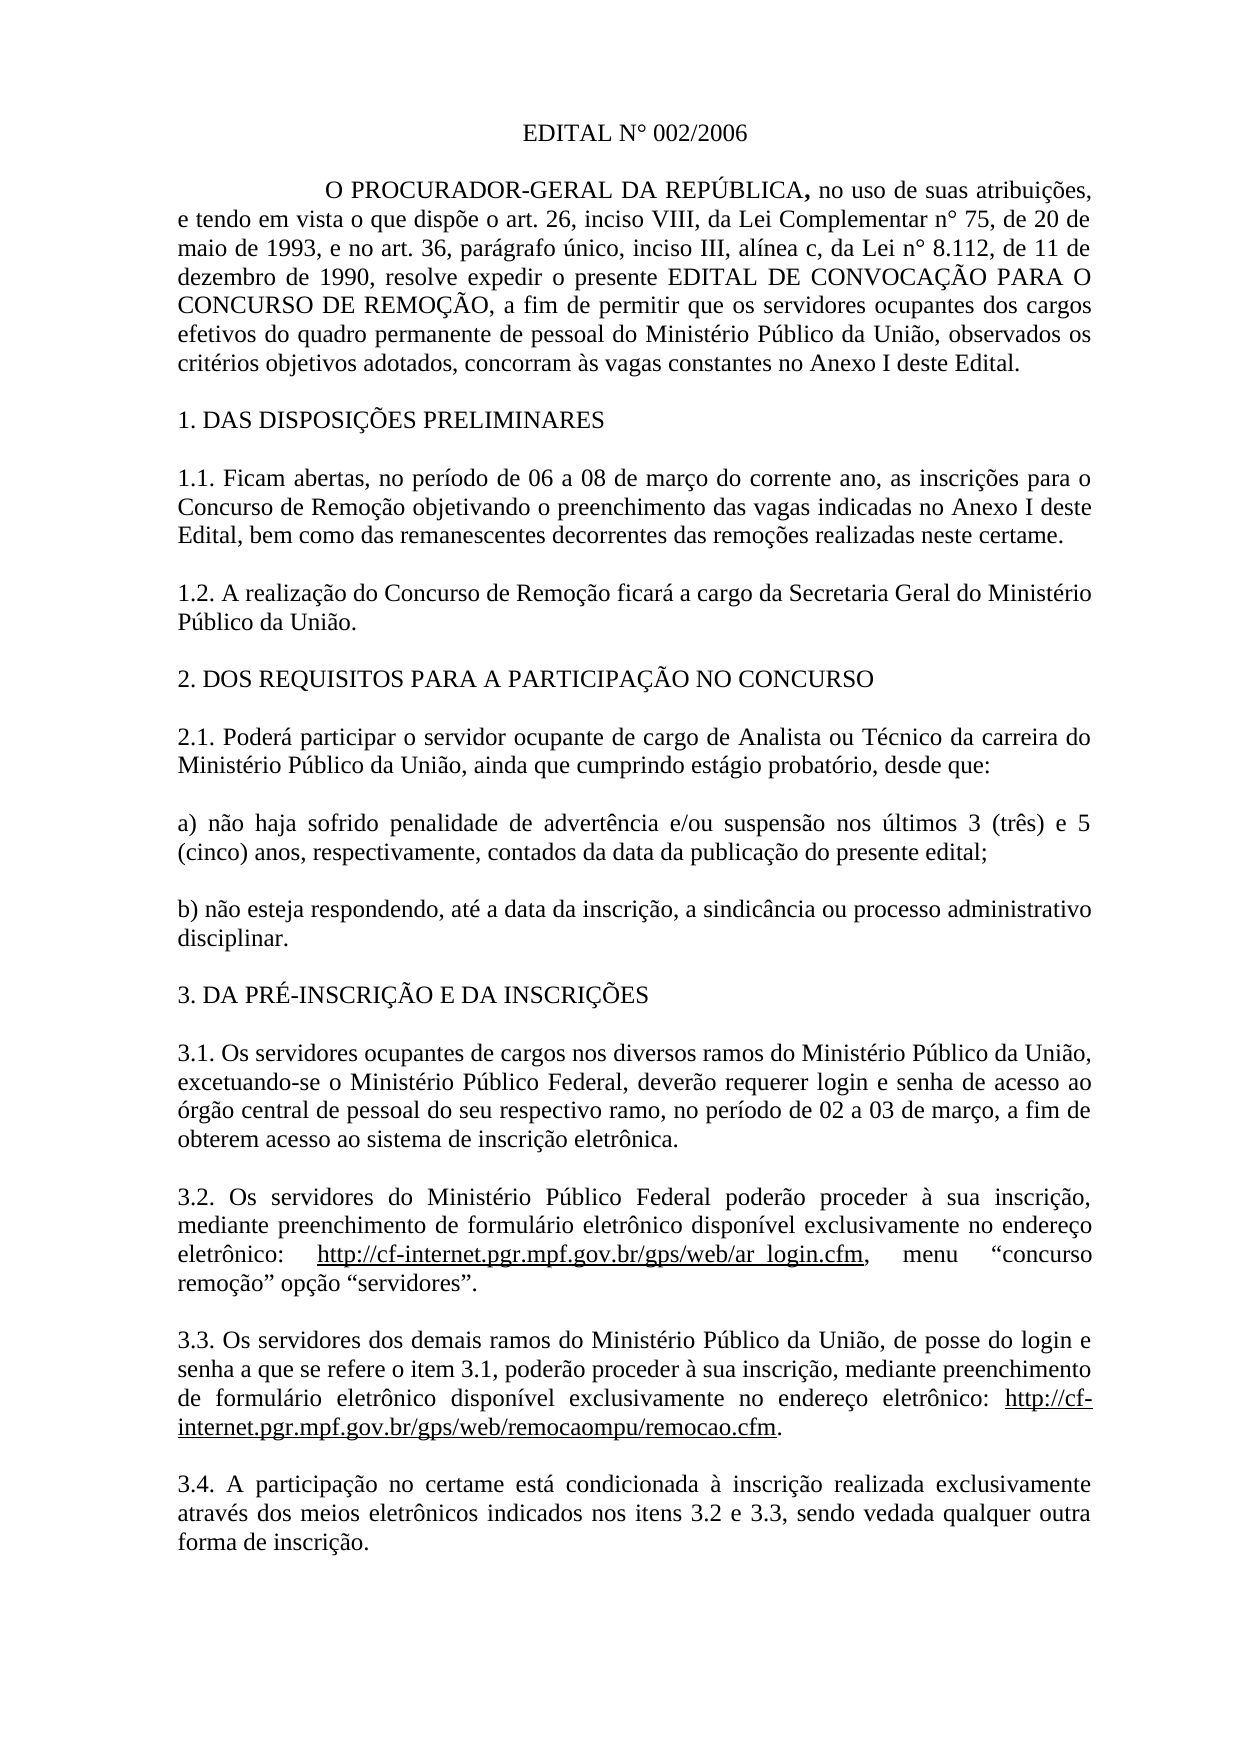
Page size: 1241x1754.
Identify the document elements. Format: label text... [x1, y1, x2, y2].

text b) não esteja respondendo, até a data da inscrição, a sindicância ou processo administrativo disciplinar. [177, 894, 1092, 952]
text 3.4. A participação no certame está condicionada à inscrição realizada exclusivamente através dos meios eletrônicos indicados nos itens 3.2 e 3.3, sendo vedada qualquer outra forma de inscrição. [177, 1469, 1092, 1556]
list 3. DA PRÉ-INSCRIÇÃO E DA INSCRIÇÕES [177, 981, 1092, 1009]
text a) não haja sofrido penalidade de advertência e/ou suspensão nos últimos 3 (três) e 5 (cinco) anos, respectivamente, contados da data da publicação do presente edital; [177, 808, 1092, 866]
list 2. DOS REQUISITOS PARA A PARTICIPAÇÃO NO CONCURSO [177, 664, 1092, 693]
text 1.2. A realização do Concurso de Remoção ficará a cargo da Secretaria Geral do Ministério Público da União. [177, 578, 1092, 636]
text EDITAL N° 002/2006 [177, 118, 1092, 147]
text O PROCURADOR-GERAL DA REPÚBLICA, no uso de suas atribuições, e tendo em vista o que dispõe o art. 26, inciso VIII, da Lei Complementar n° 75, de 20 de maio de 1993, e no art. 36, parágrafo único, inciso III, alínea c, da Lei n° 8.112, de 11 de dezembro de 1990, resolve expedir o presente EDITAL DE CONVOCAÇÃO PARA O CONCURSO DE REMOÇÃO, a fim de permitir que os servidores ocupantes dos cargos efetivos do quadro permanente de pessoal do Ministério Público da União, observados os critérios objetivos adotados, concorram às vagas constantes no Anexo I deste Edital. [177, 176, 1092, 377]
text 3.1. Os servidores ocupantes de cargos nos diversos ramos do Ministério Público da União, excetuando-se o Ministério Público Federal, deverão requerer login e senha de acesso ao órgão central de pessoal do seu respectivo ramo, no período de 02 a 03 de março, a fim de obterem acesso ao sistema de inscrição eletrônica. [177, 1038, 1092, 1153]
text 3.3. Os servidores dos demais ramos do Ministério Público da União, de posse do login e senha a que se refere o item 3.1, poderão proceder à sua inscrição, mediante preenchimento de formulário eletrônico disponível exclusivamente no endereço eletrônico: http://cf-internet.pgr.mpf.gov.br/gps/web/remocaompu/remocao.cfm. [177, 1326, 1092, 1441]
text 1.1. Ficam abertas, no período de 06 a 08 de março do corrente ano, as inscrições para o Concurso de Remoção objetivando o preenchimento das vagas indicadas no Anexo I deste Edital, bem como das remanescentes decorrentes das remoções realizadas neste certame. [177, 463, 1092, 549]
text 2.1. Poderá participar o servidor ocupante de cargo de Analista ou Técnico da carreira do Ministério Público da União, ainda que cumprindo estágio probatório, desde que: [177, 722, 1092, 779]
text 3.2. Os servidores do Ministério Público Federal poderão proceder à sua inscrição, mediante preenchimento de formulário eletrônico disponível exclusivamente no endereço eletrônico: http://cf-internet.pgr.mpf.gov.br/gps/web/ar_login.cfm, menu “concurso remoção” opção “servidores”. [177, 1182, 1092, 1297]
list 1. DAS DISPOSIÇÕES PRELIMINARES [177, 406, 1092, 434]
